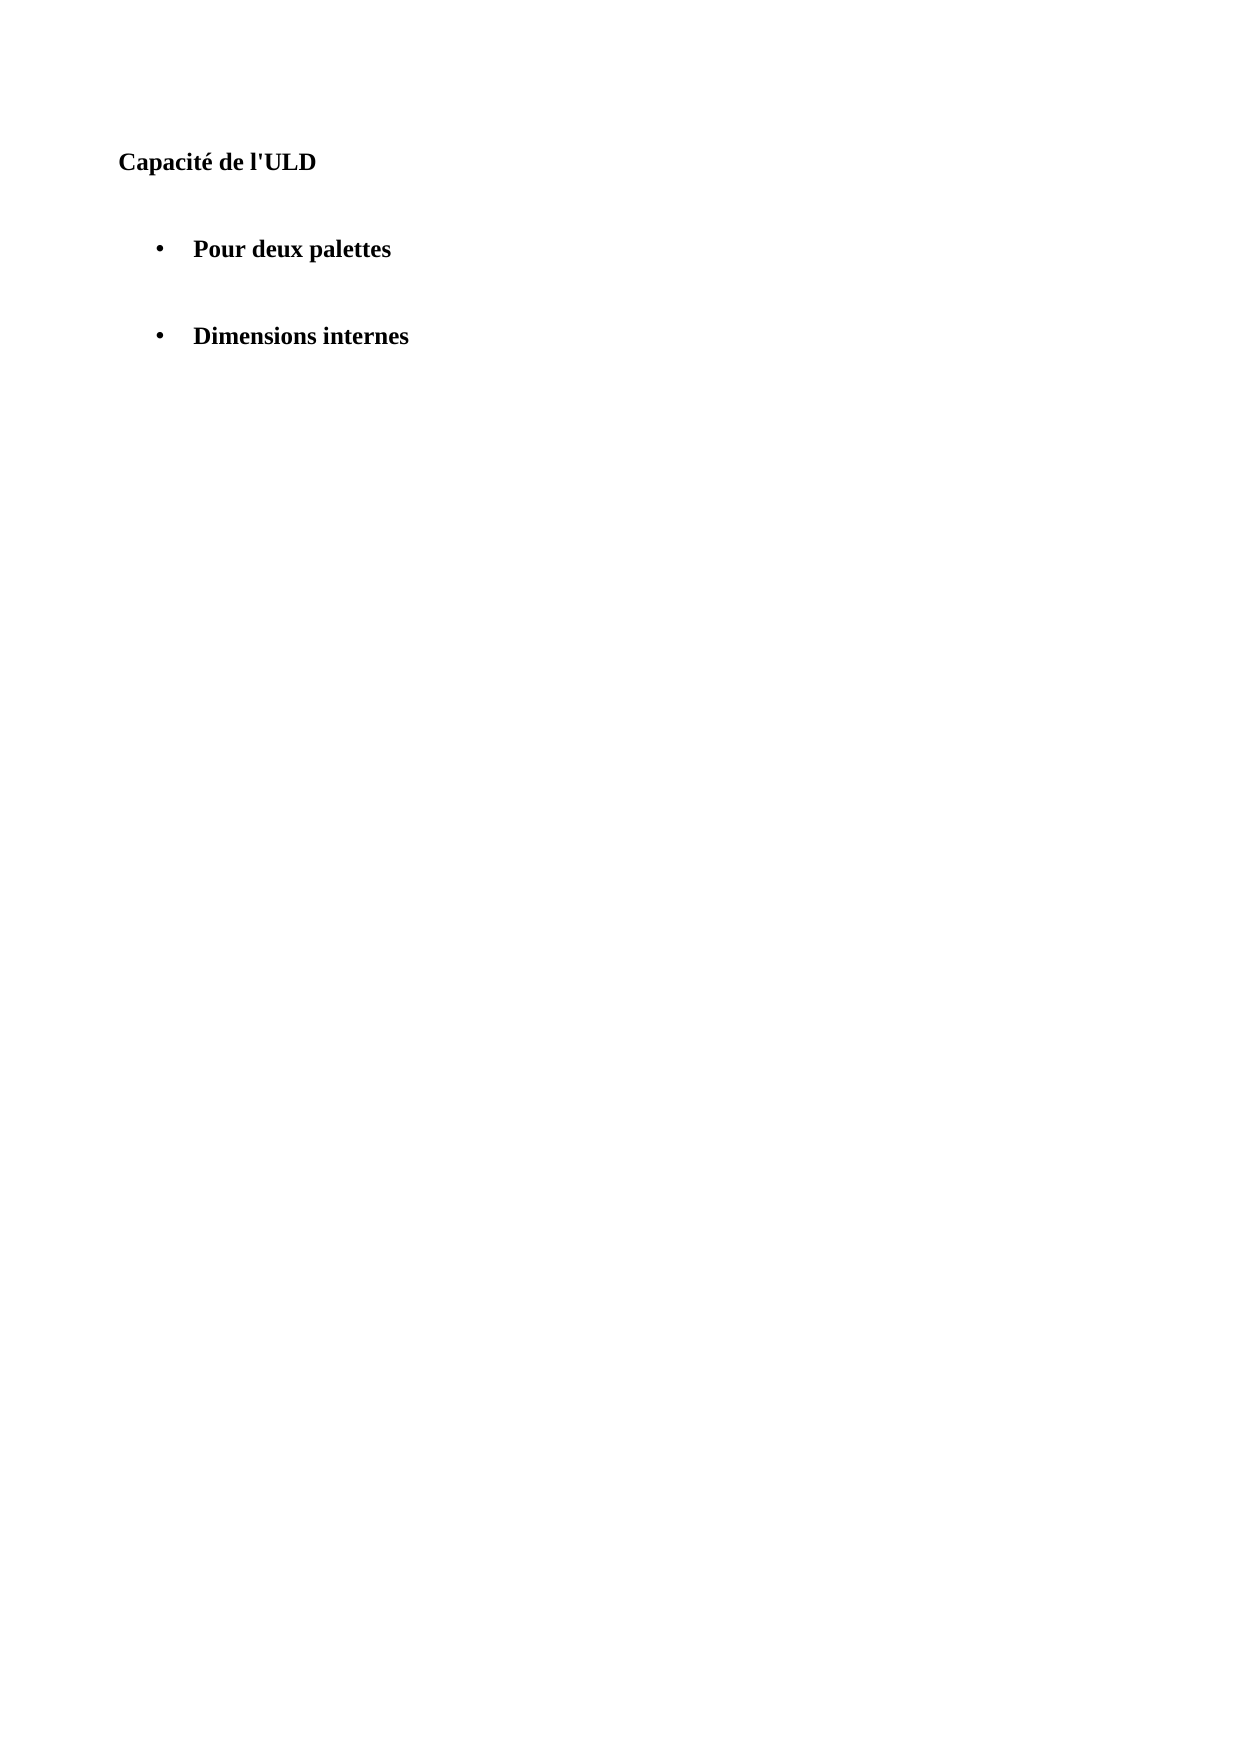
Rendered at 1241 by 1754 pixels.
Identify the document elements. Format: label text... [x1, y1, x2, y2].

list Pour deux palettes [156, 234, 1122, 263]
list Dimensions internes [156, 321, 1122, 350]
text Capacité de l'ULD [118, 147, 1122, 176]
